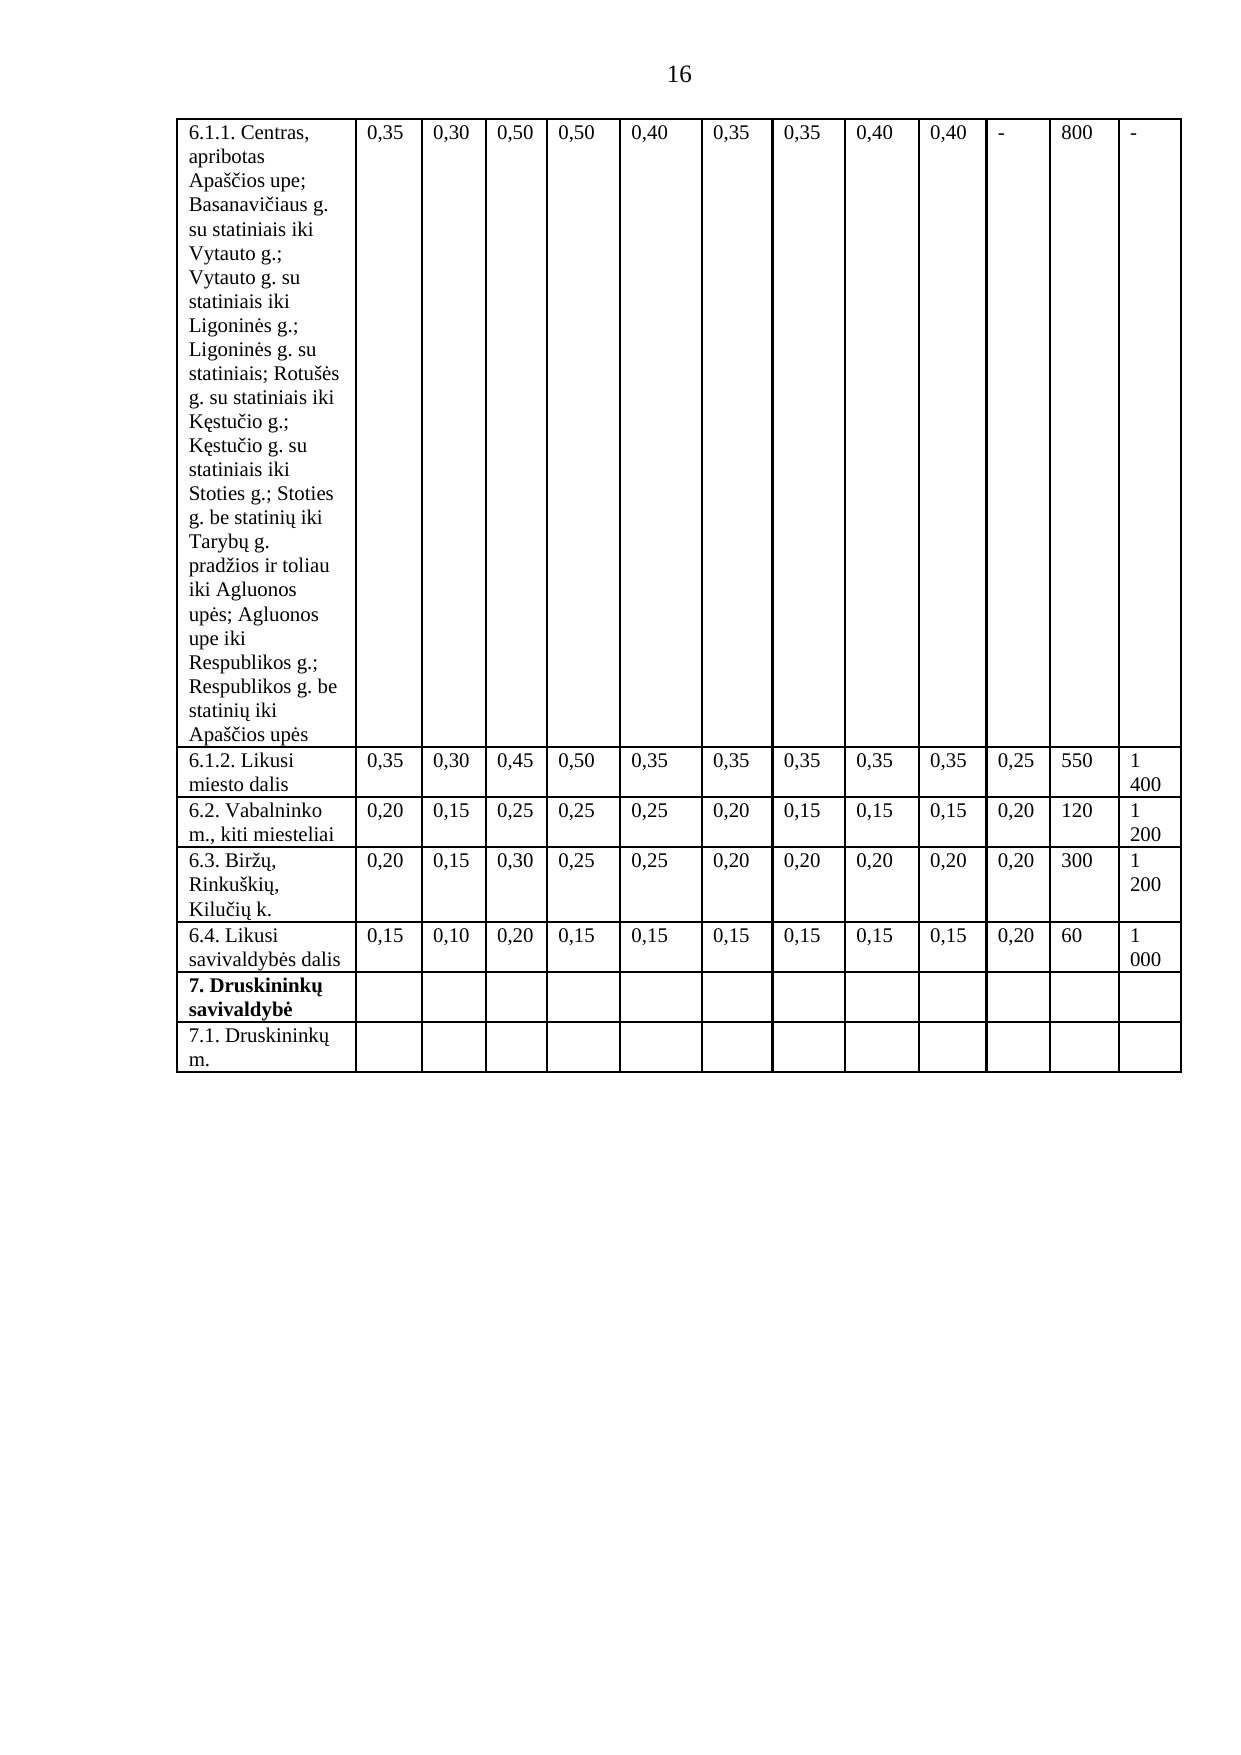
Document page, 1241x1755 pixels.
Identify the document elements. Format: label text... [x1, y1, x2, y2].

table_cell 0,15 [920, 923, 985, 971]
table_cell 0,15 [357, 923, 421, 971]
table_cell [357, 1023, 421, 1071]
table_cell 0,15 [774, 798, 844, 846]
table_cell 0,20 [774, 848, 844, 921]
table_cell 0,40 [920, 120, 985, 746]
table_cell 0,15 [846, 798, 918, 846]
table_cell 0,50 [548, 120, 619, 746]
table_cell 0,40 [846, 120, 918, 746]
table_cell 0,15 [423, 848, 485, 921]
table_cell [548, 1023, 619, 1071]
table_cell [357, 973, 421, 1021]
table_cell 0,30 [423, 748, 485, 796]
table_cell 0,35 [774, 748, 844, 796]
table_cell 0,20 [487, 923, 546, 971]
table_cell [988, 1023, 1049, 1071]
table_cell 0,20 [846, 848, 918, 921]
table_cell [423, 1023, 485, 1071]
table_cell 550 [1051, 748, 1118, 796]
table_cell 0,25 [548, 848, 619, 921]
table_cell 1 400 [1120, 748, 1180, 796]
table_cell [774, 973, 844, 1021]
table_cell - [988, 120, 1049, 746]
table_cell - [1120, 120, 1180, 746]
table_cell 0,20 [357, 798, 421, 846]
table_cell [1120, 973, 1180, 1021]
table_cell [423, 973, 485, 1021]
table_cell 7. Druskininkų savivaldybė [178, 973, 355, 1021]
table_cell 0,25 [487, 798, 546, 846]
table_cell 0,20 [357, 848, 421, 921]
table_cell 0,15 [920, 798, 985, 846]
table_cell [621, 973, 701, 1021]
table_cell 0,15 [774, 923, 844, 971]
table_cell [548, 973, 619, 1021]
table_cell 0,35 [774, 120, 844, 746]
table_cell 1 200 [1120, 848, 1180, 921]
table_cell 0,45 [487, 748, 546, 796]
table_cell 0,15 [423, 798, 485, 846]
table_cell 0,35 [621, 748, 701, 796]
table_cell 0,35 [703, 120, 771, 746]
table_cell 120 [1051, 798, 1118, 846]
table_cell 1 000 [1120, 923, 1180, 971]
table_cell 0,20 [920, 848, 985, 921]
table_cell 0,50 [487, 120, 546, 746]
table_cell 0,20 [988, 798, 1049, 846]
table_cell 300 [1051, 848, 1118, 921]
table_cell 0,35 [920, 748, 985, 796]
table_cell 6.1.1. Centras, apribotas Apaščios upe; Basanavičiaus g. su statiniais iki Vytauto g.; Vytauto g. su statiniais iki Ligoninės g.; Ligoninės g. su statiniais; Rotušės g. su statiniais iki Kęstučio g.; Kęstučio g. su statiniais iki Stoties g.; Stoties g. be statinių iki Tarybų g. pradžios ir toliau iki Agluonos upės; Agluonos upe iki Respublikos g.; Respublikos g. be statinių iki Apaščios upės [178, 120, 355, 746]
table_cell [1051, 1023, 1118, 1071]
table_cell 60 [1051, 923, 1118, 971]
table_cell 0,10 [423, 923, 485, 971]
table_cell 6.3. Biržų, Rinkuškių, Kilučių k. [178, 848, 355, 921]
table_cell [988, 973, 1049, 1021]
table_cell [703, 1023, 771, 1071]
table_cell 0,20 [988, 923, 1049, 971]
table_cell 0,20 [703, 798, 771, 846]
table_cell [487, 1023, 546, 1071]
table_cell [1051, 973, 1118, 1021]
table_cell [487, 973, 546, 1021]
table_cell 0,20 [703, 848, 771, 921]
table_cell 7.1. Druskininkų m. [178, 1023, 355, 1071]
table_cell 0,35 [703, 748, 771, 796]
table_cell 0,25 [548, 798, 619, 846]
table_cell 0,15 [846, 923, 918, 971]
table_cell 1 200 [1120, 798, 1180, 846]
table_cell [920, 1023, 985, 1071]
table_cell 0,50 [548, 748, 619, 796]
table_cell 0,25 [621, 848, 701, 921]
table_cell 0,40 [621, 120, 701, 746]
table_cell 0,20 [988, 848, 1049, 921]
table_cell 0,15 [621, 923, 701, 971]
table_cell [774, 1023, 844, 1071]
table_cell 0,15 [548, 923, 619, 971]
table_cell [621, 1023, 701, 1071]
table_cell 0,35 [357, 748, 421, 796]
table_cell 0,25 [988, 748, 1049, 796]
table_cell 800 [1051, 120, 1118, 746]
table_cell [846, 1023, 918, 1071]
table_cell [920, 973, 985, 1021]
table_cell 0,35 [357, 120, 421, 746]
table_cell [1120, 1023, 1180, 1071]
table_cell 6.2. Vabalninko m., kiti miesteliai [178, 798, 355, 846]
table_cell 0,30 [487, 848, 546, 921]
table_cell 0,35 [846, 748, 918, 796]
table_cell 6.1.2. Likusi miesto dalis [178, 748, 355, 796]
table_cell [703, 973, 771, 1021]
table_cell 6.4. Likusi savivaldybės dalis [178, 923, 355, 971]
table_cell [846, 973, 918, 1021]
table_cell 0,25 [621, 798, 701, 846]
table_cell 0,15 [703, 923, 771, 971]
table_cell 0,30 [423, 120, 485, 746]
